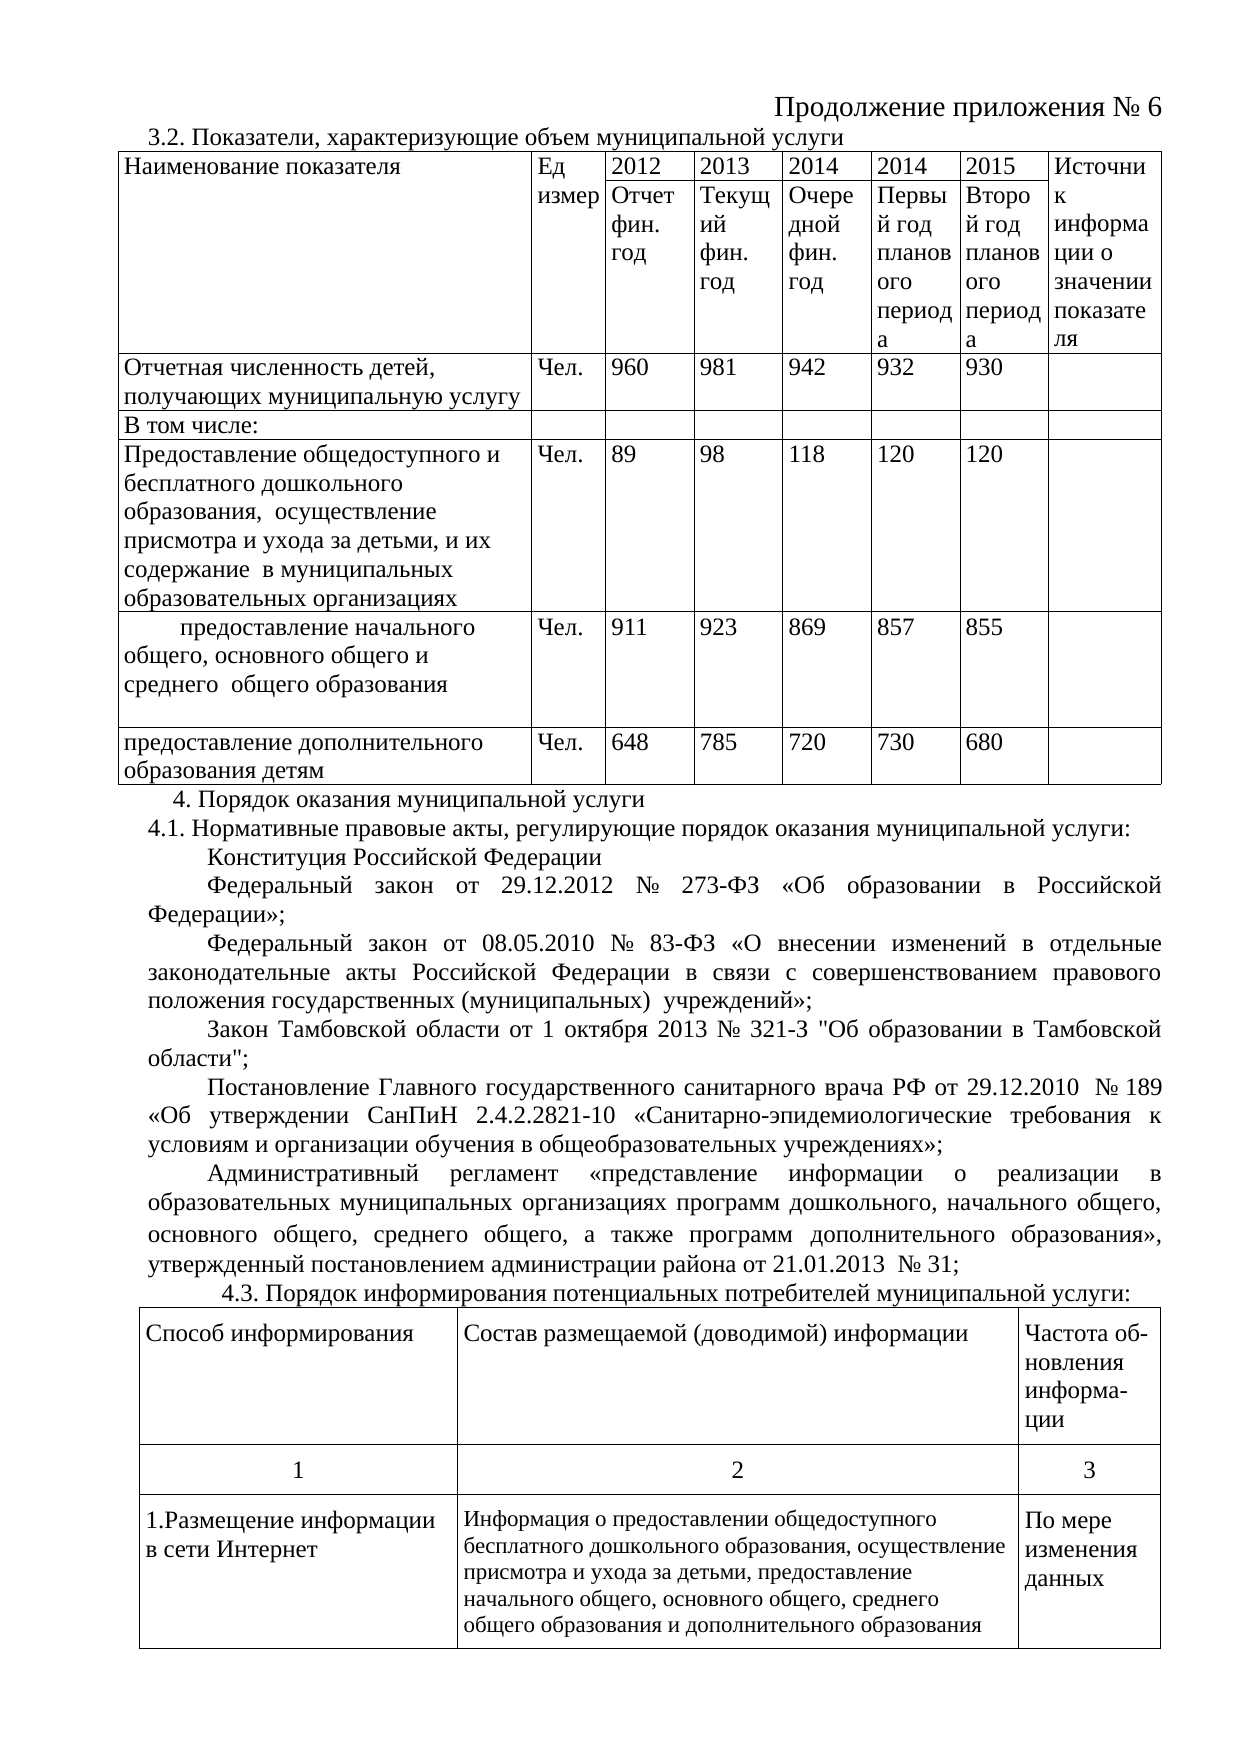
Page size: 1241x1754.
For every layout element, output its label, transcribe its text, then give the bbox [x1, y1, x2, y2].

table_cell 720 [783, 728, 871, 784]
table_cell 89 [606, 440, 694, 611]
table_cell 857 [872, 612, 960, 727]
table_header Состав размещаемой (доводимой) информации [458, 1308, 1018, 1443]
table_header Частота об-новления информа-ции [1019, 1308, 1160, 1443]
table_cell 118 [783, 440, 871, 611]
table_cell [1049, 440, 1161, 611]
table_cell предоставление дополнительного образования детям [119, 728, 531, 784]
text Закон Тамбовской области от 1 октября 2013 № 321-З "Об образовании в Тамбовской области"; [148, 1014, 1162, 1072]
text Федеральный закон от 08.05.2010 № 83-ФЗ «О внесении изменений в отдельные законодательные акты Российской Федерации в связи с совершенствованием правового положения государственных (муниципальных) учреждений»; [148, 928, 1162, 1014]
table_cell 911 [606, 612, 694, 727]
table_header Способ информирования [140, 1308, 457, 1443]
table_header 2014 [872, 152, 960, 180]
table_cell 680 [961, 728, 1048, 784]
table_cell 960 [606, 354, 694, 410]
text Федеральный закон от 29.12.2012 № 273-ФЗ «Об образовании в Российской Федерации»; [148, 871, 1162, 928]
table_cell Чел. [532, 354, 605, 410]
table_cell 120 [872, 440, 960, 611]
table_cell [1049, 354, 1161, 410]
table_cell 942 [783, 354, 871, 410]
text 4.3. Порядок информирования потенциальных потребителей муниципальной услуги: [148, 1278, 1162, 1307]
table_cell 981 [695, 354, 782, 410]
table_cell [532, 411, 605, 439]
table_cell 648 [606, 728, 694, 784]
table_cell [872, 411, 960, 439]
table_cell 923 [695, 612, 782, 727]
table_cell Предоставление общедоступного и бесплатного дошкольного образования, осуществление присмотра и ухода за детьми, и их содержание в муниципальных образовательных организациях [119, 440, 531, 611]
table_cell 120 [961, 440, 1048, 611]
table_cell 2 [458, 1445, 1018, 1494]
table_cell [1049, 411, 1161, 439]
table_cell По мере изменения данных [1019, 1495, 1160, 1648]
text Постановление Главного государственного санитарного врача РФ от 29.12.2010 № 189 «Об утверждении СанПиН 2.4.2.2821-10 «Санитарно-эпидемиологические требования к условиям и организации обучения в общеобразовательных учреждениях»; [148, 1072, 1162, 1158]
table_cell Отчет фин. год [606, 181, 694, 352]
table_cell [606, 411, 694, 439]
table_cell Чел. [532, 612, 605, 727]
table_cell Отчетная численность детей, получающих муниципальную услугу [119, 354, 531, 410]
table_cell 869 [783, 612, 871, 727]
table_cell 932 [872, 354, 960, 410]
text Продолжение приложения № 6 [148, 89, 1162, 122]
table_cell [1049, 612, 1161, 727]
table_header 2013 [695, 152, 782, 180]
table_cell 1 [140, 1445, 457, 1494]
table_cell 730 [872, 728, 960, 784]
text 3.2. Показатели, характеризующие объем муниципальной услуги [148, 122, 1162, 151]
table_cell [783, 411, 871, 439]
table_cell Чел. [532, 440, 605, 611]
table_cell 3 [1019, 1445, 1160, 1494]
table_cell предоставление начального общего, основного общего и среднего общего образования [119, 612, 531, 727]
table_cell В том числе: [119, 411, 531, 439]
table_cell 930 [961, 354, 1048, 410]
table_cell 785 [695, 728, 782, 784]
table_header 2015 [961, 152, 1048, 180]
text Конституция Российской Федерации [148, 842, 1162, 871]
table_cell Первый год планового периода [872, 181, 960, 352]
table_cell 855 [961, 612, 1048, 727]
table_cell [961, 411, 1048, 439]
table_cell Текущий фин. год [695, 181, 782, 352]
text 4.1. Нормативные правовые акты, регулирующие порядок оказания муниципальной услуги: [148, 813, 1162, 842]
table_header Наименование показателя [119, 152, 531, 352]
table_header Источник информации о значении показателя [1049, 152, 1161, 352]
text Административный регламент «представление информации о реализации в образовательных муниципальных организациях программ дошкольного, начального общего, основного общего, среднего общего, а также программ дополнительного образования», утвержденный постановлением администрации района от 21.01.2013 № 31; [148, 1158, 1162, 1278]
table_cell 1.Размещение информации в сети Интернет [140, 1495, 457, 1648]
table_cell Очередной фин. год [783, 181, 871, 352]
table_header Ед измер [532, 152, 605, 352]
table_header 2012 [606, 152, 694, 180]
table_cell [1049, 728, 1161, 784]
table_cell Чел. [532, 728, 605, 784]
table_cell 98 [695, 440, 782, 611]
table_cell Информация о предоставлении общедоступного бесплатного дошкольного образования, осуществление присмотра и ухода за детьми, предоставление начального общего, основного общего, среднего общего образования и дополнительного образования [458, 1495, 1018, 1648]
table_header 2014 [783, 152, 871, 180]
table_cell Второй год планового периода [961, 181, 1048, 352]
text 4. Порядок оказания муниципальной услуги [148, 784, 1162, 813]
table_cell [695, 411, 782, 439]
